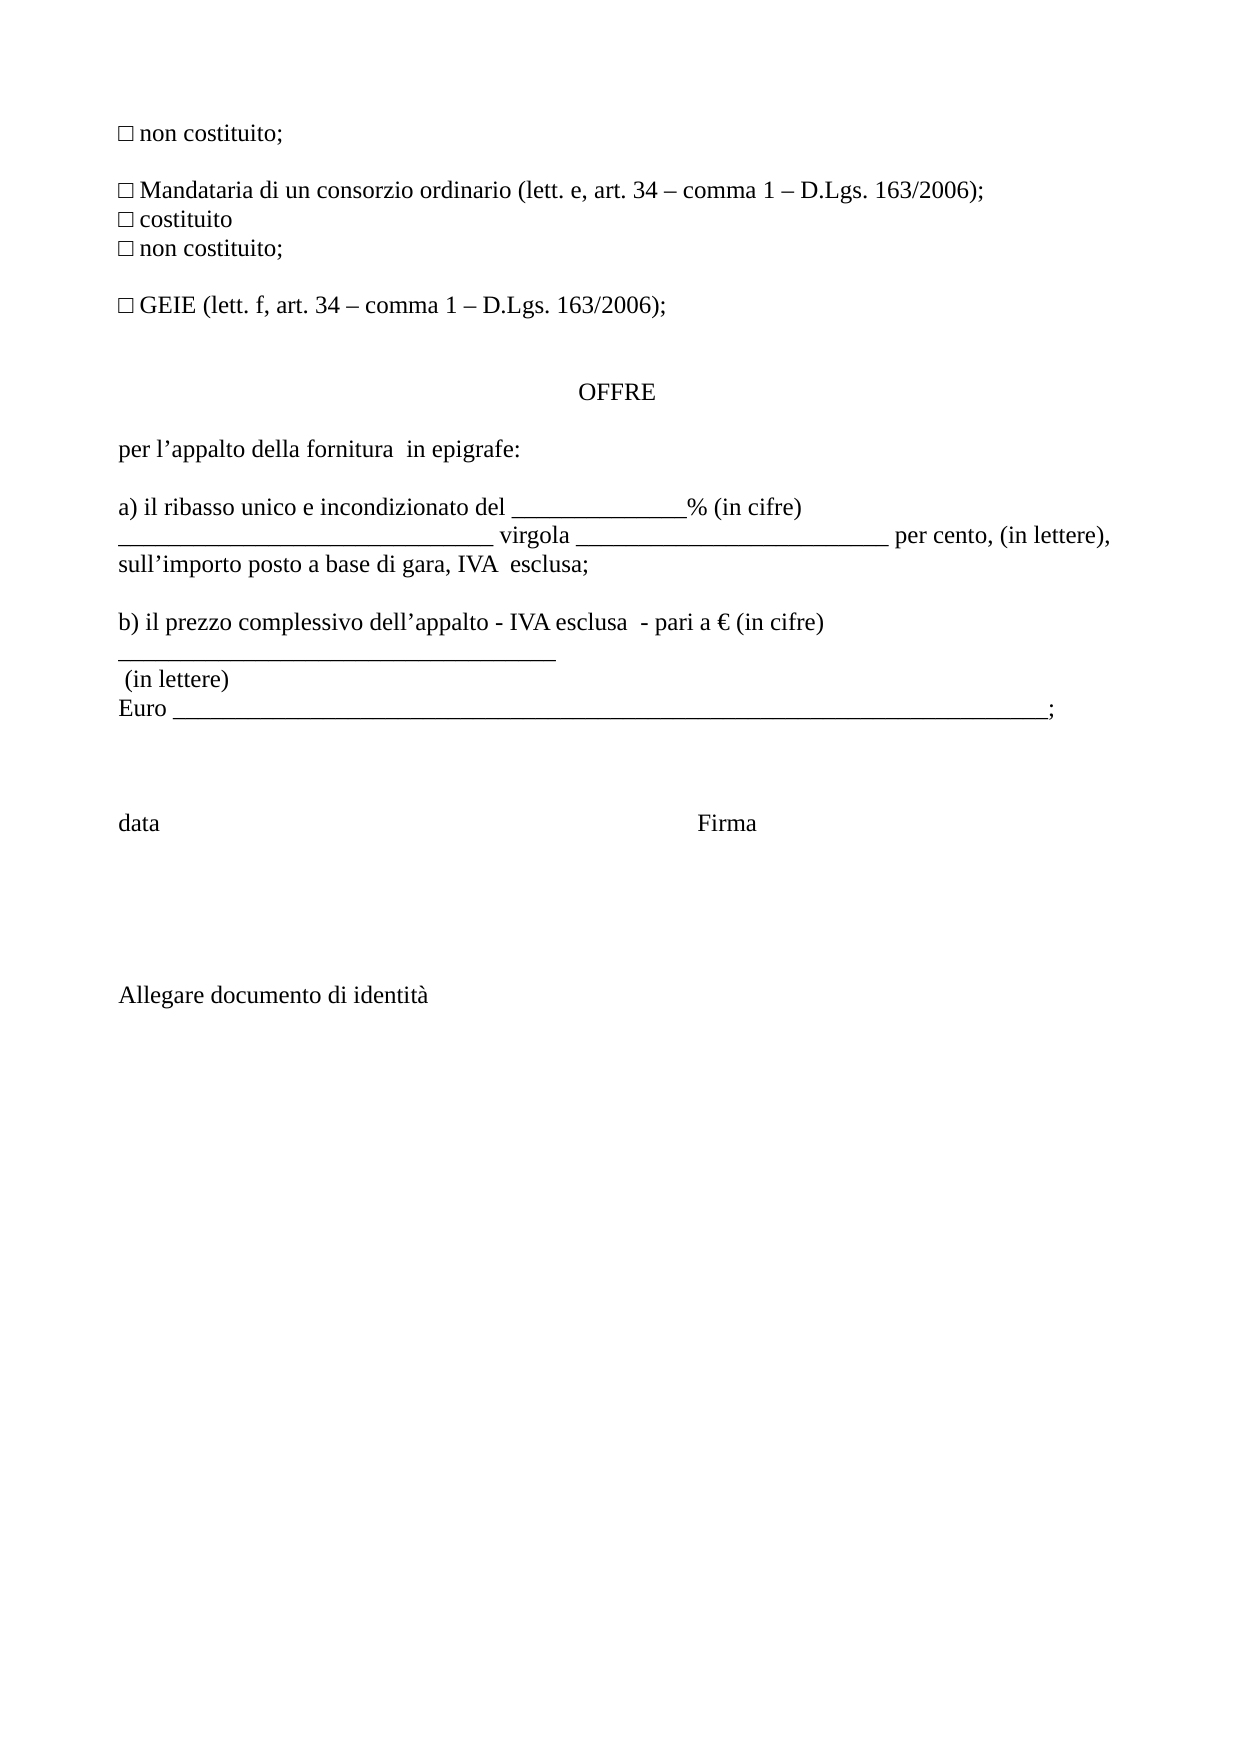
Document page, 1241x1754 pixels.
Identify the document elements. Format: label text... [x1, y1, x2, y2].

text Euro ______________________________________________________________________; [118, 693, 1122, 722]
text data Firma [118, 808, 1122, 837]
text □ GEIE (lett. f, art. 34 – comma 1 – D.Lgs. 163/2006); [118, 291, 1122, 319]
text per l’appalto della fornitura in epigrafe: [118, 434, 1122, 463]
text a) il ribasso unico e incondizionato del ______________% (in cifre) [118, 492, 1122, 521]
text Allegare documento di identità [118, 981, 1122, 1009]
text sull’importo posto a base di gara, IVA esclusa; [118, 549, 1122, 578]
text (in lettere) [118, 664, 1122, 693]
text ______________________________ virgola _________________________ per cento, (in lettere), [118, 521, 1122, 549]
text OFFRE [118, 377, 1122, 406]
text □ non costituito; [118, 118, 1122, 147]
text □ costituito [118, 204, 1122, 233]
text b) il prezzo complessivo dell’appalto - IVA esclusa - pari a € (in cifre) ___________________________________ [118, 607, 1122, 664]
text □ Mandataria di un consorzio ordinario (lett. e, art. 34 – comma 1 – D.Lgs. 163/2006); [118, 176, 1122, 204]
text □ non costituito; [118, 233, 1122, 262]
